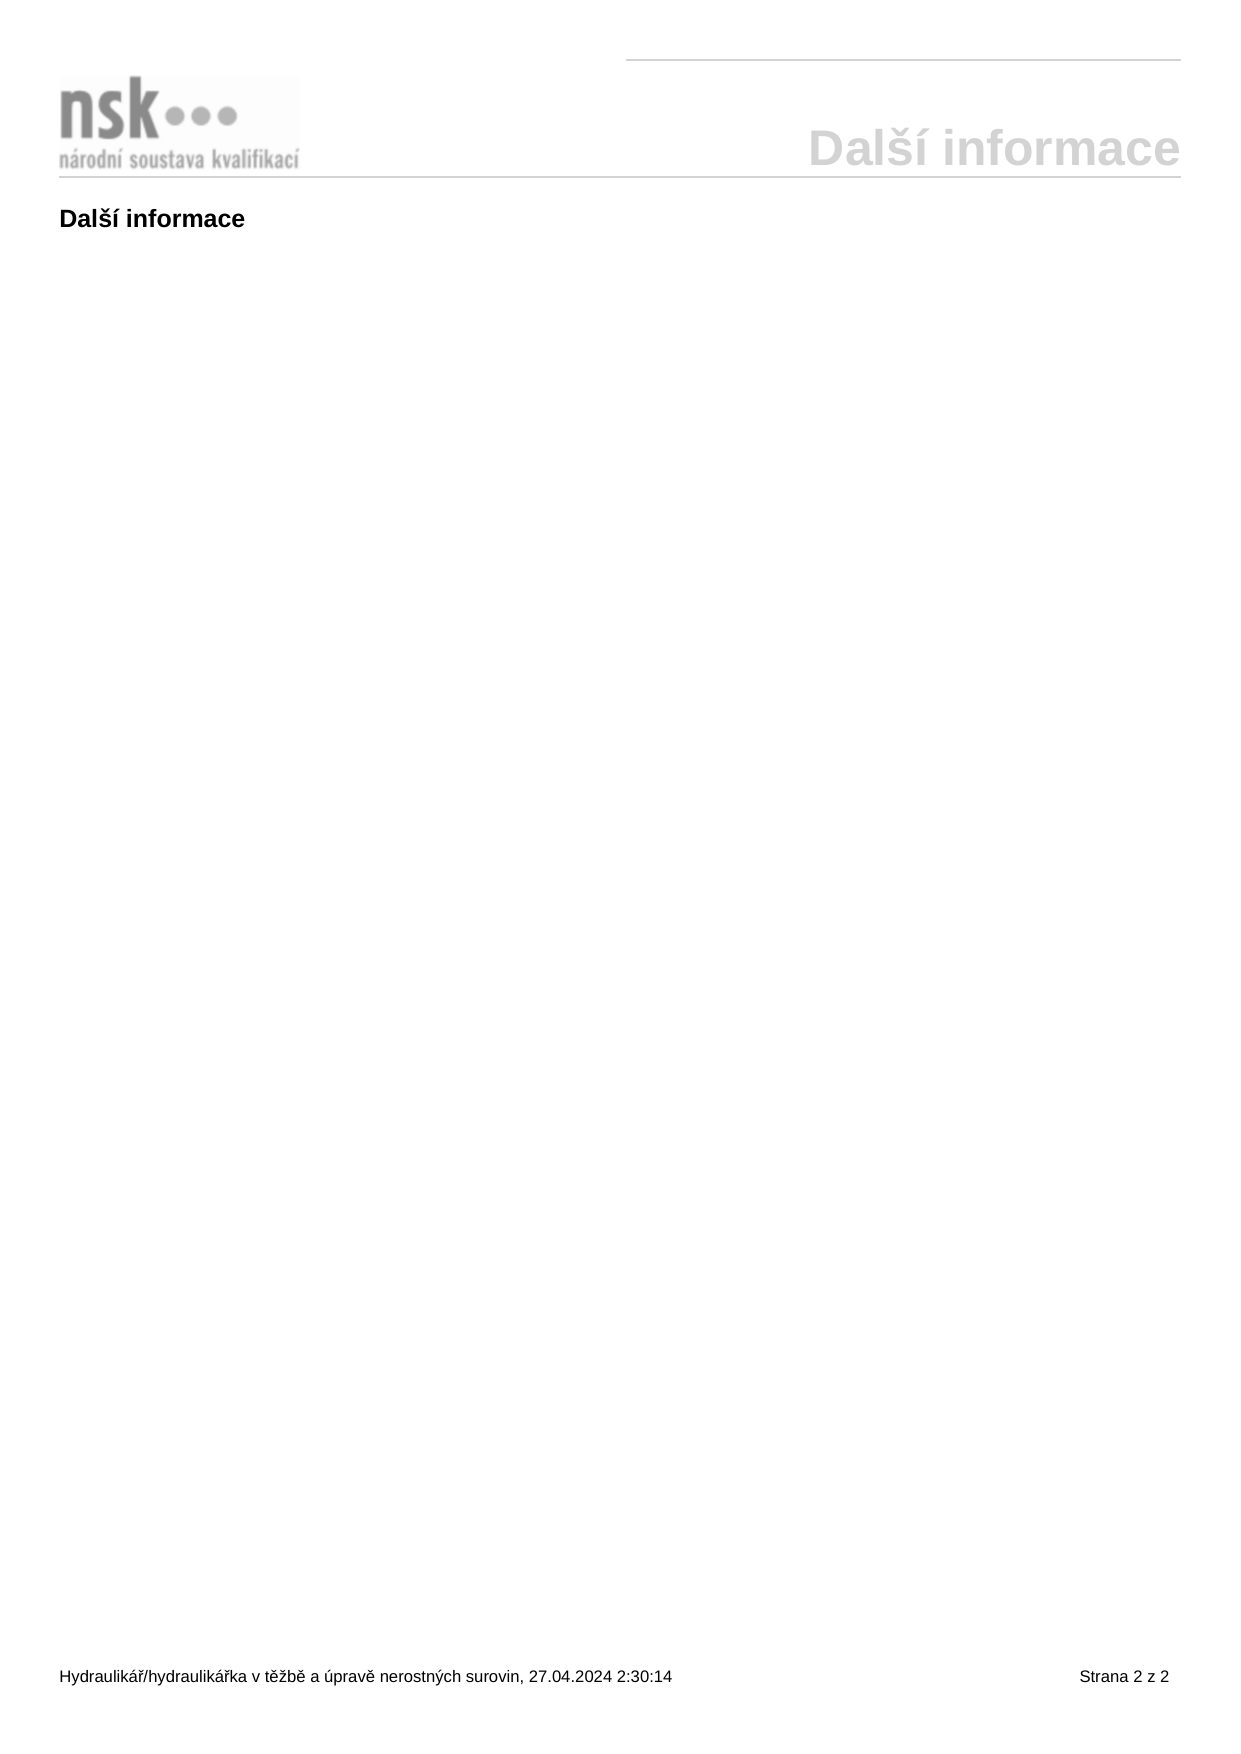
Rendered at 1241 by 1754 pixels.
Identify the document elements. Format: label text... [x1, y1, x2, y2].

table_cell [484, 1397, 620, 1658]
table_cell [1169, 536, 1181, 836]
table_cell Strana 2 z 2 [862, 1658, 1169, 1694]
table_cell [862, 1136, 1169, 1397]
table_cell [1169, 1397, 1181, 1658]
table_cell [626, 236, 862, 536]
table_cell [620, 536, 626, 836]
table_cell [620, 1397, 626, 1658]
table_cell [1169, 1136, 1181, 1397]
table_cell [59, 171, 483, 176]
table_cell [1169, 836, 1181, 1136]
table_cell [484, 194, 620, 200]
table_cell [626, 836, 862, 1136]
table_cell [484, 836, 620, 1136]
table_cell [621, 59, 626, 170]
table_cell Hydraulikář/hydraulikářka v těžbě a úpravě nerostných surovin, 27.04.2024 2:30:14 [59, 1658, 862, 1694]
table_cell [484, 536, 620, 836]
table_cell [59, 1397, 483, 1658]
table_cell [484, 236, 620, 536]
table_cell [59, 536, 483, 836]
table_cell [59, 194, 483, 200]
table_cell [862, 836, 1169, 1136]
table_cell [626, 1136, 862, 1397]
table_cell [484, 171, 620, 176]
table_cell [1169, 194, 1181, 200]
table_cell [620, 836, 626, 1136]
table_cell [620, 236, 626, 536]
table_cell [626, 1397, 862, 1658]
table_cell [626, 194, 862, 200]
table_cell [626, 536, 862, 836]
table_cell [59, 178, 1181, 194]
table_cell [484, 1136, 620, 1397]
picture [58, 59, 621, 171]
table_cell [862, 1397, 1169, 1658]
table_cell [1169, 236, 1181, 536]
table_cell [862, 236, 1169, 536]
table_cell [59, 836, 483, 1136]
table_cell [862, 536, 1169, 836]
table_cell [862, 194, 1169, 200]
table_cell [59, 1136, 483, 1397]
table_cell [620, 1136, 626, 1397]
table_cell Další informace [59, 200, 1181, 236]
table_cell [59, 236, 483, 536]
table_cell [1169, 1658, 1181, 1694]
table_cell Další informace [626, 61, 1181, 176]
